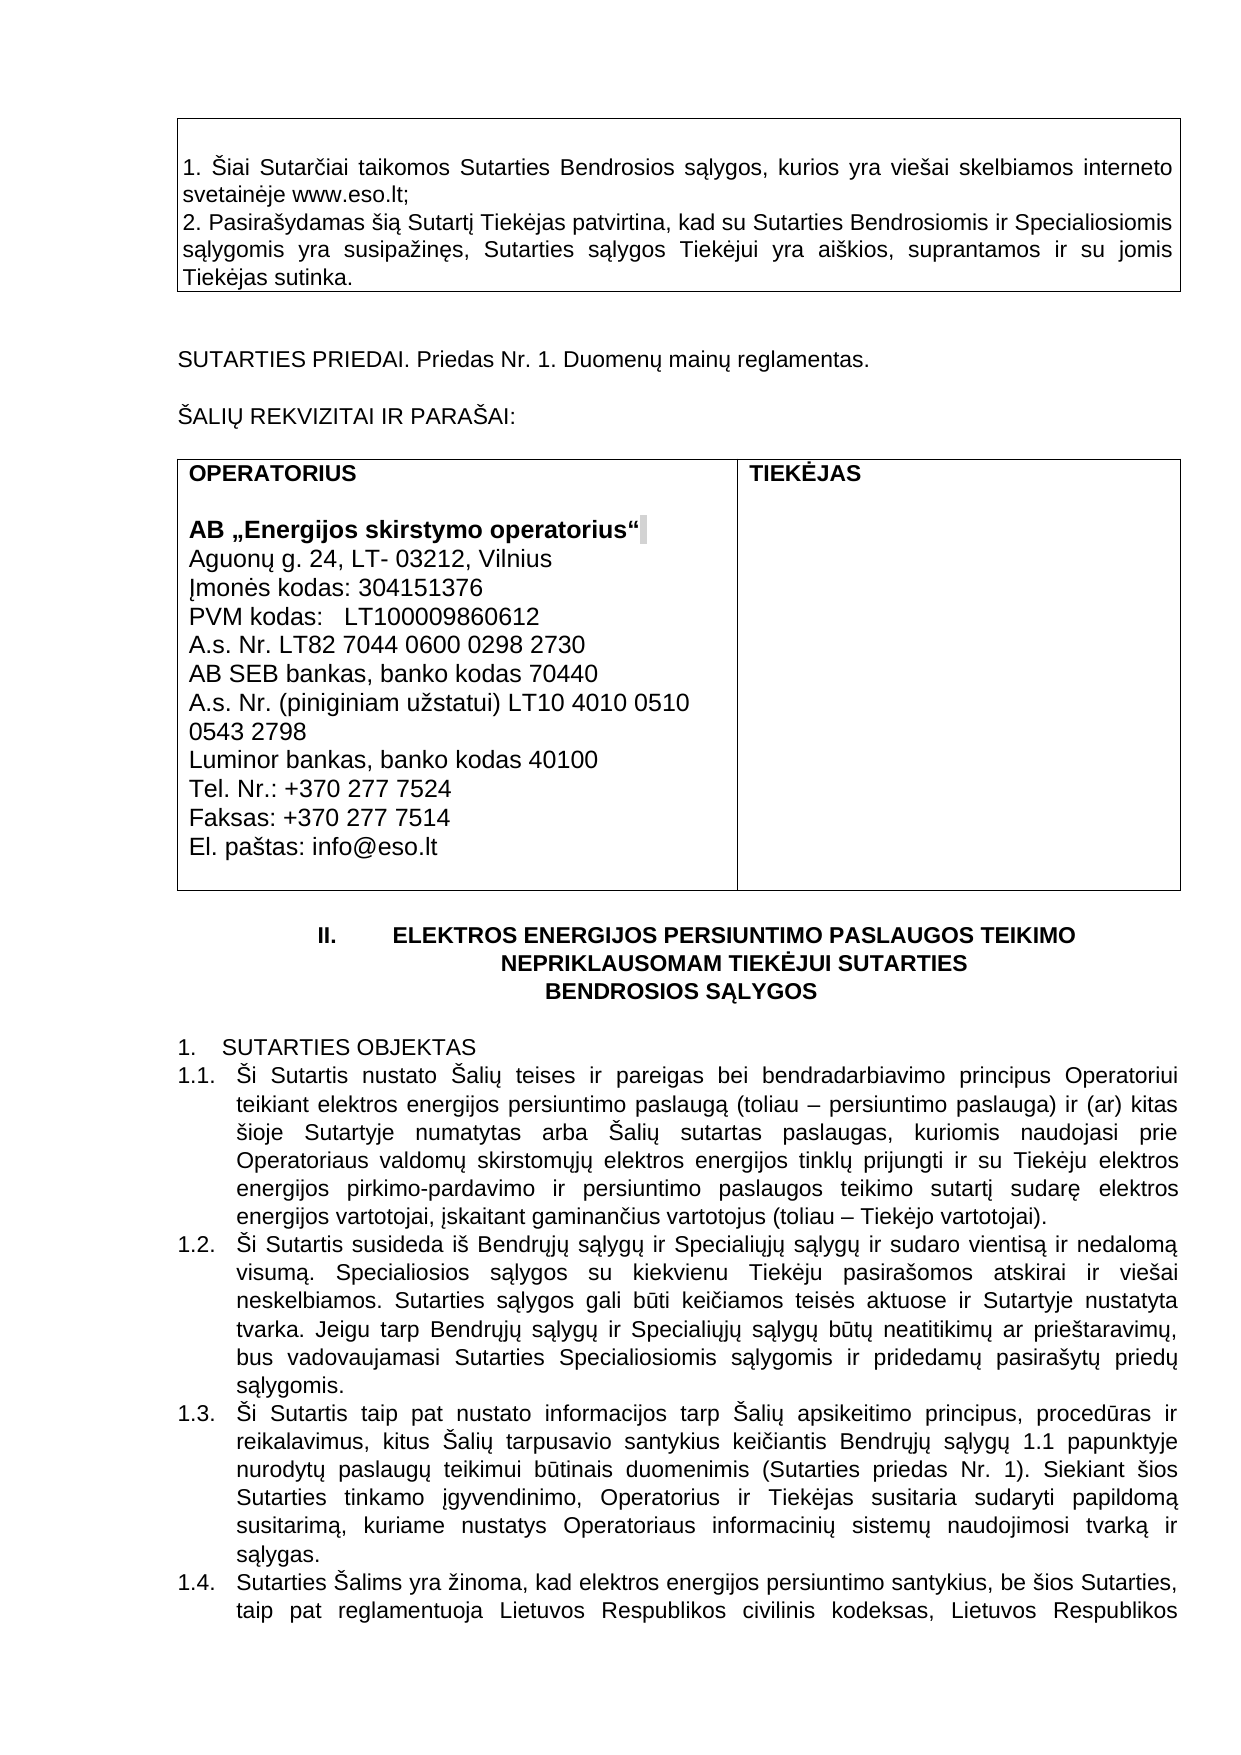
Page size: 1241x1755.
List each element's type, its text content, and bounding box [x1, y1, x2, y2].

text II. ELEKTROS ENERGIJOS PERSIUNTIMO PASLAUGOS TEIKIMO NEPRIKLAUSOMAM TIEKĖJUI SUTARTIES [215, 922, 1179, 976]
table_header OPERATORIUS AB „Energijos skirstymo operatorius“ Aguonų g. 24, LT- 03212, Vilnius Įmonės kodas: 304151376 PVM kodas: LT100009860612 A.s. Nr. LT82 7044 0600 0298 2730 AB SEB bankas, banko kodas 70440 A.s. Nr. (piniginiam užstatui) LT10 4010 0510 0543 2798 Luminor bankas, banko kodas 40100 Tel. Nr.: +370 277 7524 Faksas: +370 277 7514 El. paštas: info@eso.lt [178, 460, 737, 890]
table_cell 1. Šiai Sutarčiai taikomos Sutarties Bendrosios sąlygos, kurios yra viešai skelbiamos interneto svetainėje www.eso.lt; 2. Pasirašydamas šią Sutartį Tiekėjas patvirtina, kad su Sutarties Bendrosiomis ir Specialiosiomis sąlygomis yra susipažinęs, Sutarties sąlygos Tiekėjui yra aiškios, suprantamos ir su jomis Tiekėjas sutinka. [178, 119, 1180, 291]
text 1.3. Ši Sutartis taip pat nustato informacijos tarp Šalių apsikeitimo principus, procedūras ir reikalavimus, kitus Šalių tarpusavio santykius keičiantis Bendrųjų sąlygų 1.1 papunktyje nurodytų paslaugų teikimui būtinais duomenimis (Sutarties priedas Nr. 1). Siekiant šios Sutarties tinkamo įgyvendinimo, Operatorius ir Tiekėjas susitaria sudaryti papildomą susitarimą, kuriame nustatys Operatoriaus informacinių sistemų naudojimosi tvarką ir sąlygas. [177, 1400, 1179, 1567]
text SUTARTIES PRIEDAI. Priedas Nr. 1. Duomenų mainų reglamentas. [177, 346, 1179, 373]
text 1.1. Ši Sutartis nustato Šalių teises ir pareigas bei bendradarbiavimo principus Operatoriui teikiant elektros energijos persiuntimo paslaugą (toliau – persiuntimo paslauga) ir (ar) kitas šioje Sutartyje numatytas arba Šalių sutartas paslaugas, kuriomis naudojasi prie Operatoriaus valdomų skirstomųjų elektros energijos tinklų prijungti ir su Tiekėju elektros energijos pirkimo-pardavimo ir persiuntimo paslaugos teikimo sutartį sudarę elektros energijos vartotojai, įskaitant gaminančius vartotojus (toliau – Tiekėjo vartotojai). [177, 1062, 1179, 1229]
text BENDROSIOS SĄLYGOS [177, 978, 1179, 1004]
table_header TIEKĖJAS [738, 460, 1180, 890]
text 1.4. Sutarties Šalims yra žinoma, kad elektros energijos persiuntimo santykius, be šios Sutarties, taip pat reglamentuoja Lietuvos Respublikos civilinis kodeksas, Lietuvos Respublikos [177, 1569, 1179, 1623]
text 1. SUTARTIES OBJEKTAS [177, 1034, 1179, 1061]
text 1.2. Ši Sutartis susideda iš Bendrųjų sąlygų ir Specialiųjų sąlygų ir sudaro vientisą ir nedalomą visumą. Specialiosios sąlygos su kiekvienu Tiekėju pasirašomos atskirai ir viešai neskelbiamos. Sutarties sąlygos gali būti keičiamos teisės aktuose ir Sutartyje nustatyta tvarka. Jeigu tarp Bendrųjų sąlygų ir Specialiųjų sąlygų būtų neatitikimų ar prieštaravimų, bus vadovaujamasi Sutarties Specialiosiomis sąlygomis ir pridedamų pasirašytų priedų sąlygomis. [177, 1231, 1179, 1398]
text ŠALIŲ REKVIZITAI IR PARAŠAI: [177, 403, 1179, 429]
